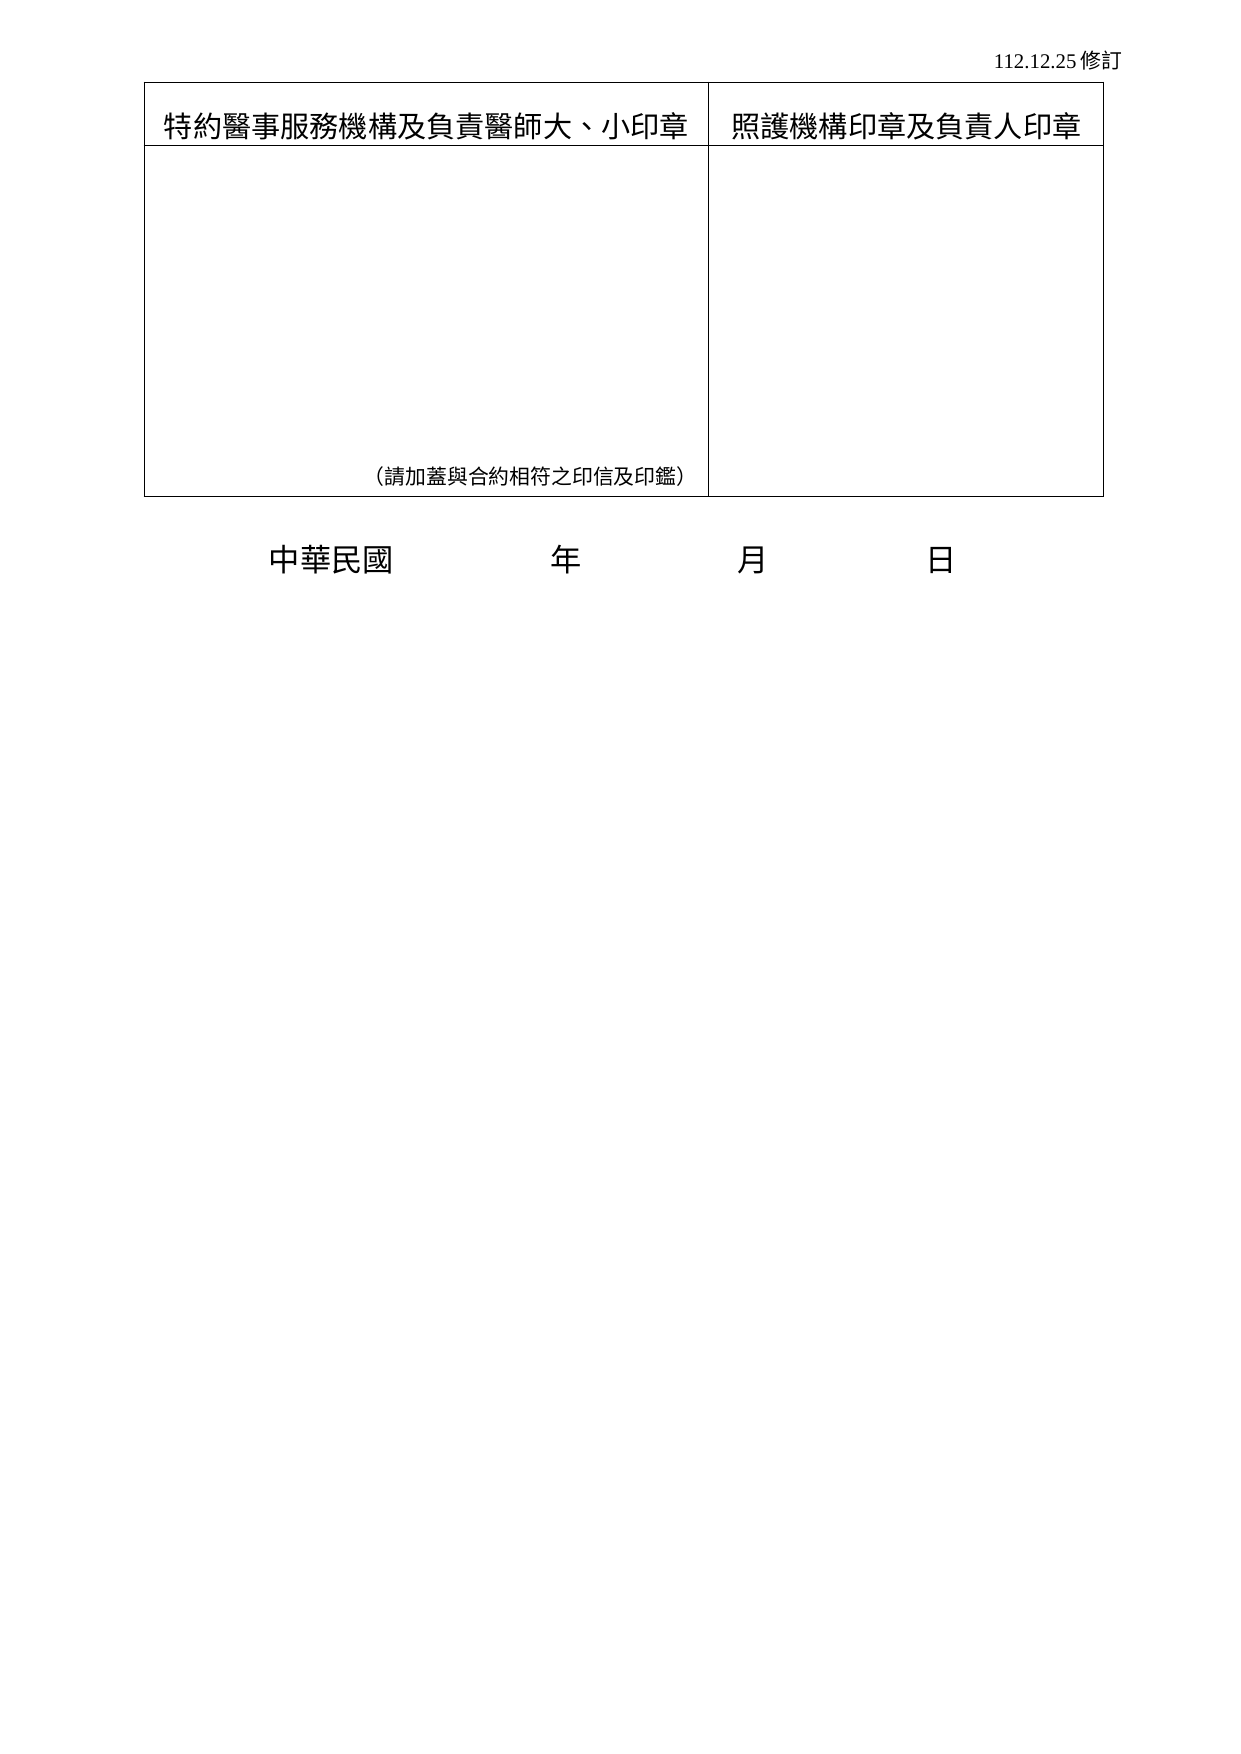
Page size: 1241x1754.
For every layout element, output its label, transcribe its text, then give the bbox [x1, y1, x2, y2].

text 中華民國 年 月 日 [118, 516, 1122, 578]
table_header 特約醫事服務機構及負責醫師大、小印章 [145, 83, 708, 145]
table_cell （請加蓋與合約相符之印信及印鑑） [145, 146, 708, 496]
table_header 照護機構印章及負責人印章 [709, 83, 1103, 145]
table_cell [709, 146, 1103, 496]
